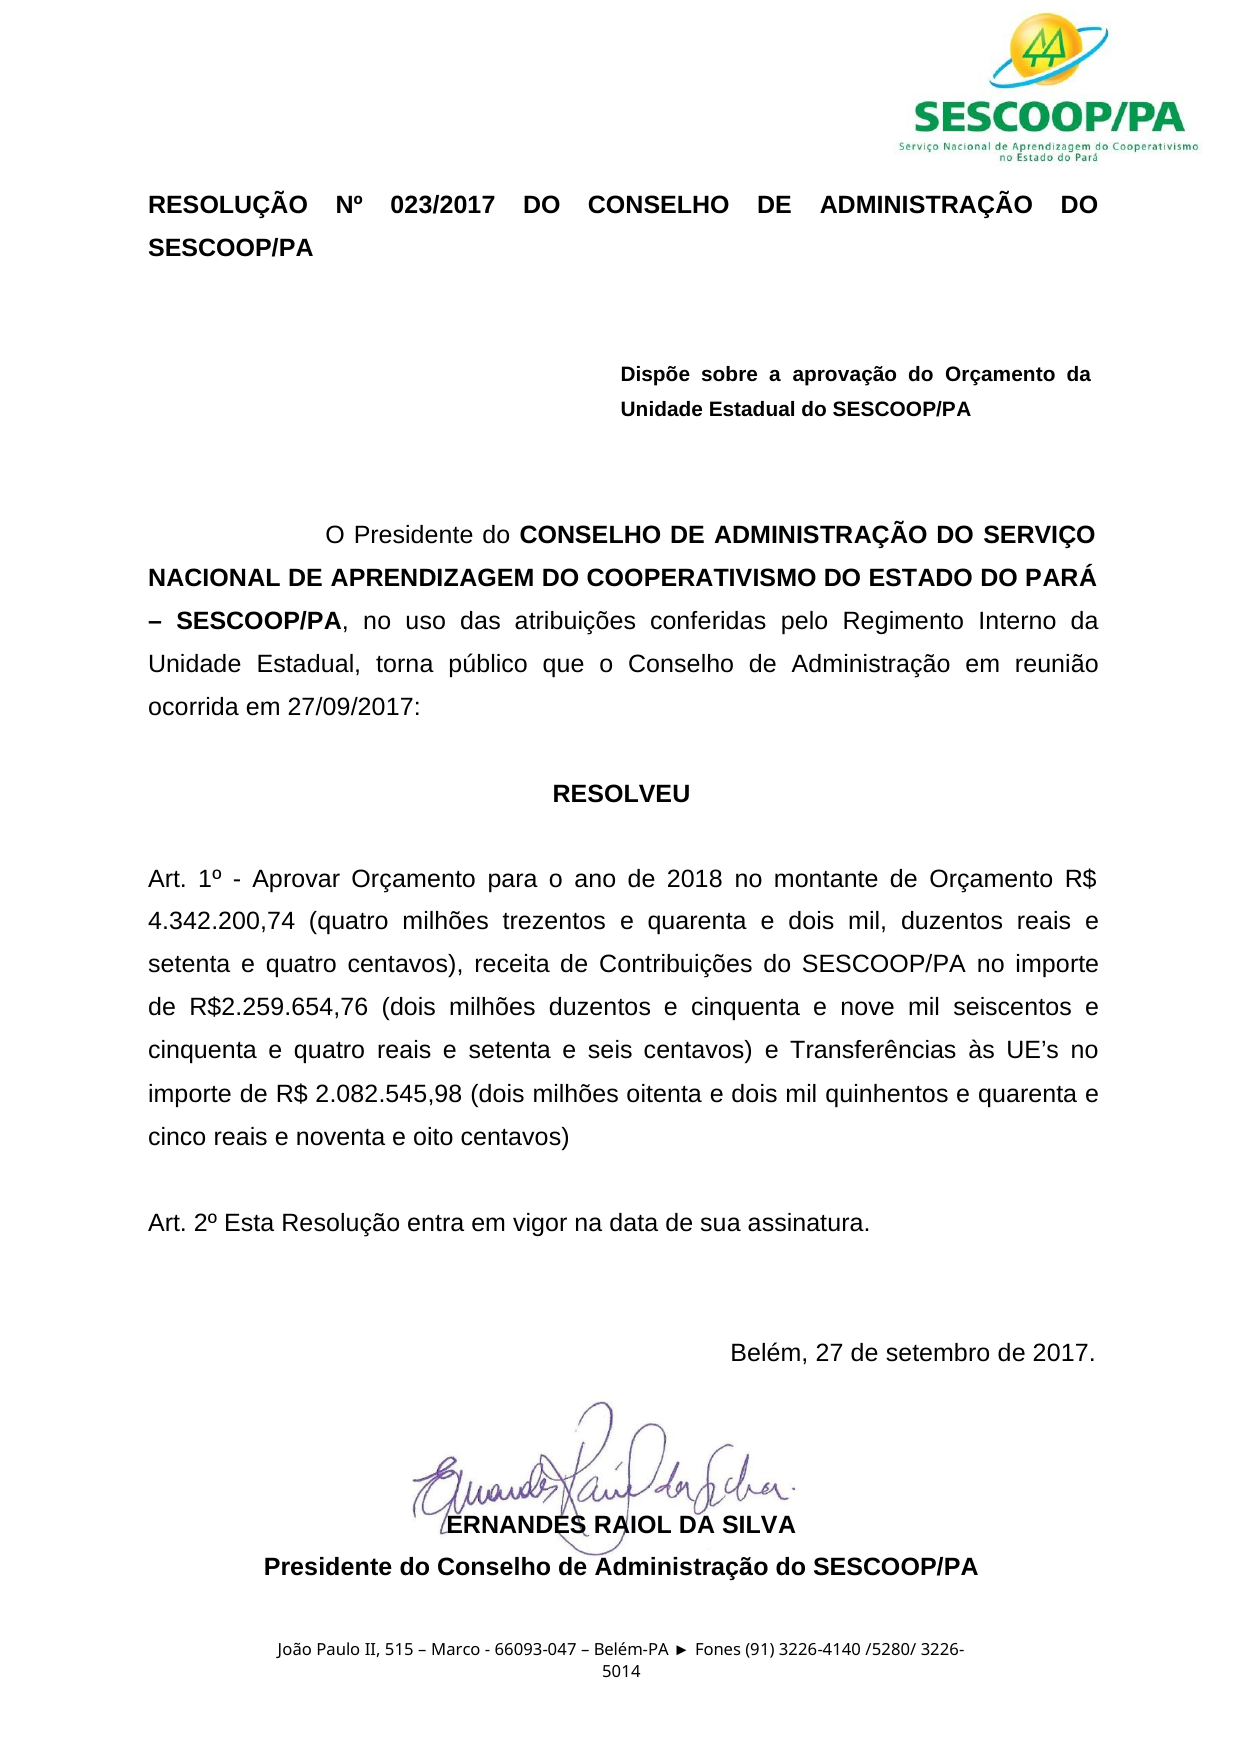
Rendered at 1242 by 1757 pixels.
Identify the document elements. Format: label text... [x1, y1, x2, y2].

text João Paulo II, 515 – Marco - 66093-047 – Belém-PA ► Fones (91) 3226-4140 /5280/ 3226-5014 [261, 1637, 981, 1683]
text Presidente do Conselho de Administração do SESCOOP/PA [260, 1552, 732, 1579]
text 4.342.200,74 (quatro milhões trezentos e quarenta e dois mil, duzentos reais e setenta e quatro centavos), receita de Contribuições do SESCOOP/PA no importe de R$2.259.654,76 (dois milhões duzentos e cinquenta e nove mil seiscentos e cinquenta e quatro reais e setenta e seis centavos) e Transferências às UE’s no importe de R$ 2.082.545,98 (dois milhões oitenta e dois mil quinhentos e quarenta e cinco reais e noventa e oito centavos) [148, 906, 1099, 1150]
text Art. 1º - Aprovar Orçamento para o ano de 2018 no montante de Orçamento R$ [148, 864, 1098, 893]
text Belém, 27 de setembro de 2017. [730, 1338, 1217, 1366]
text Dispõe sobre a aprovação do Orçamento da [620, 362, 1217, 386]
text RESOLVEU [548, 779, 695, 808]
text Presidente do Conselho de Administração do SESCOOP/PA [730, 1552, 982, 1579]
text Art. 2º Esta Resolução entra em vigor na data de sua assinatura. [148, 1208, 872, 1237]
text O Presidente do CONSELHO DE ADMINISTRAÇÃO DO SERVIÇO NACIONAL DE APRENDIZAGEM DO COOPERATIVISMO DO ESTADO DO PARÁ [148, 520, 1099, 591]
text Unidade Estadual do SESCOOP/PA [620, 397, 1217, 421]
text RESOLUÇÃO Nº 023/2017 DO CONSELHO DE ADMINISTRAÇÃO DO SESCOOP/PA [148, 190, 1098, 262]
text – SESCOOP/PA, no uso das atribuições conferidas pelo Regimento Interno da Unidade Estadual, torna público que o Conselho de Administração em reunião ocorrida em 27/09/2017: [148, 606, 1098, 721]
